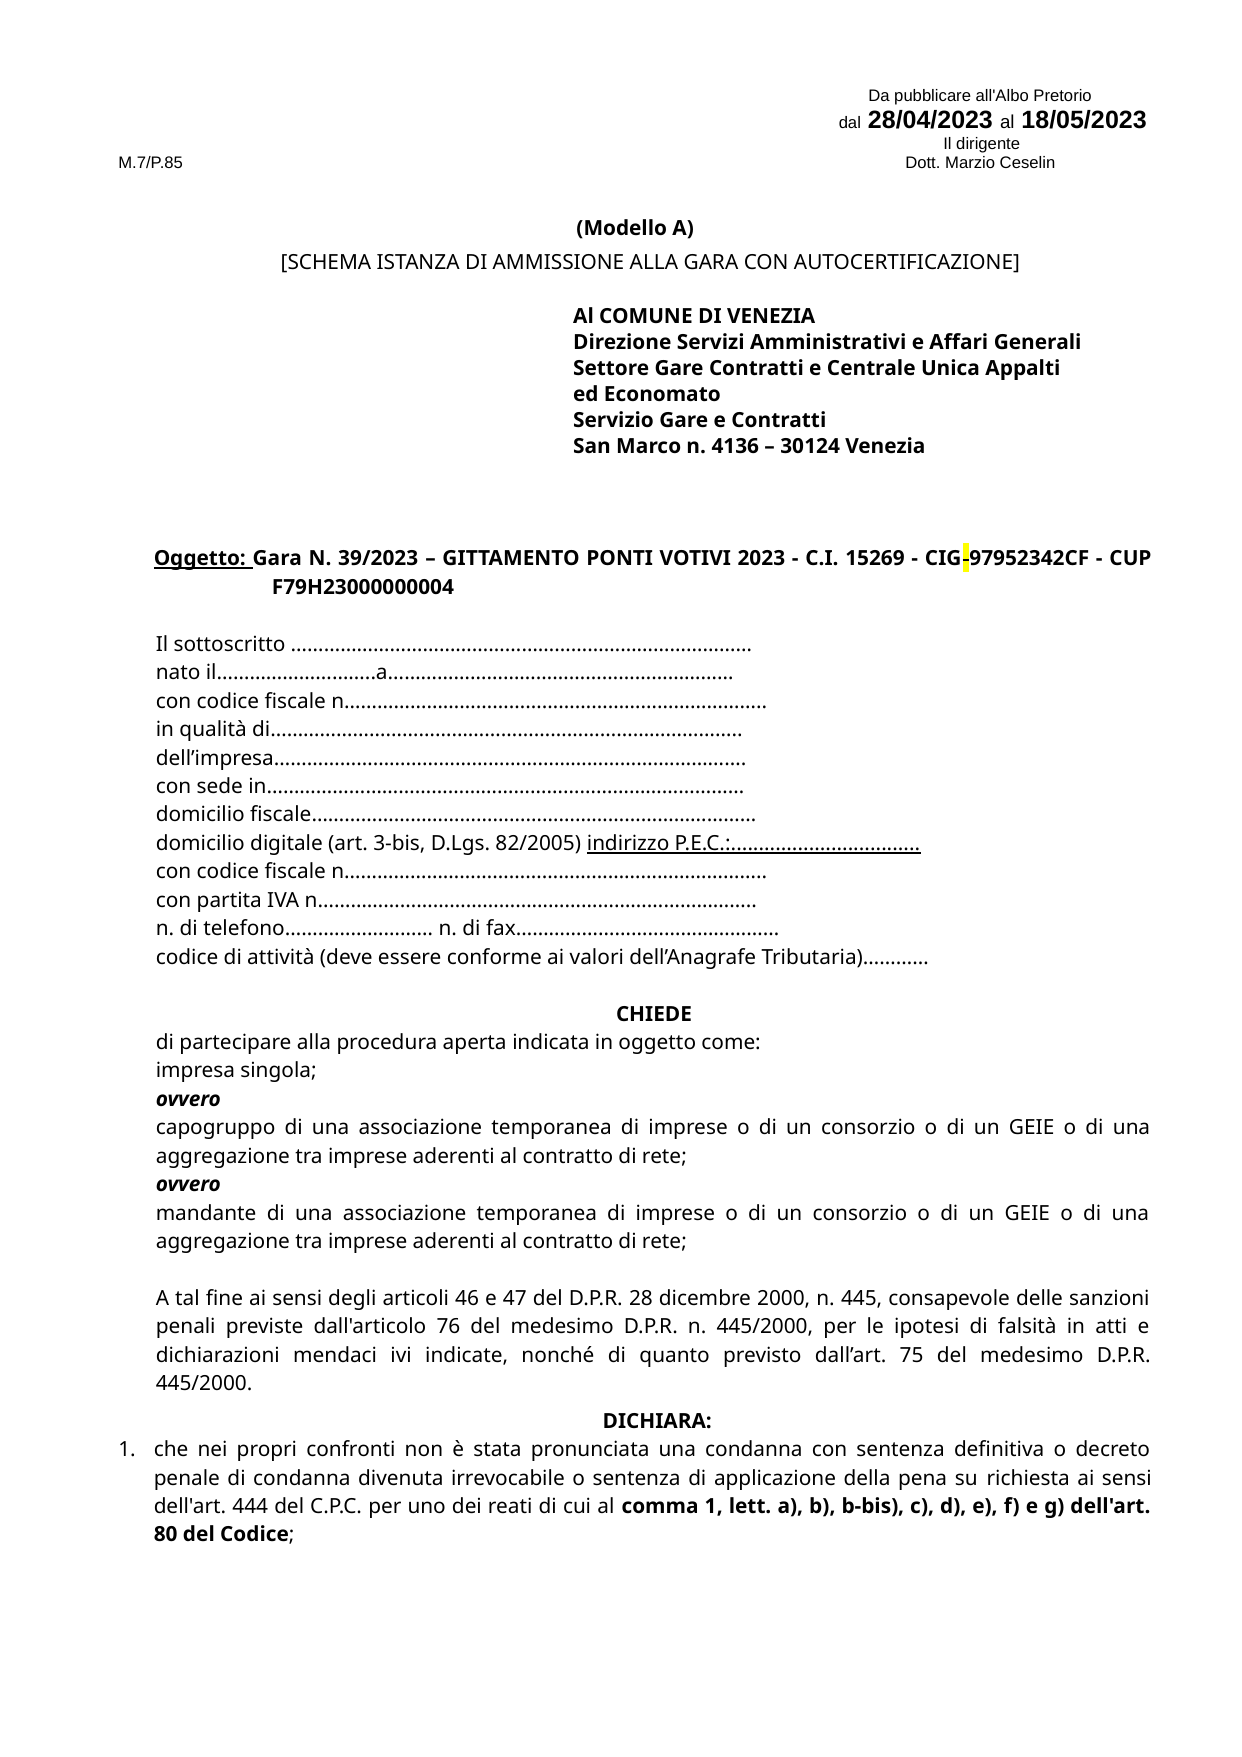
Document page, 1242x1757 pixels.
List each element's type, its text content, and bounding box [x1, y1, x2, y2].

list ed Economato [195, 381, 1152, 407]
text mandante di una associazione temporanea di imprese o di un consorzio o di un GEIE o di una aggregazione tra imprese aderenti al contratto di rete; [156, 1198, 1152, 1254]
text ovvero [156, 1084, 1152, 1112]
text con codice fiscale n………………………………………………………………….. [156, 856, 1152, 885]
text codice di attività (deve essere conforme ai valori dell’Anagrafe Tributaria)………… [156, 942, 1152, 970]
list Oggetto: Gara N. 39/2023 – GITTAMENTO PONTI VOTIVI 2023 - C.I. 15269 - CIG 97952342CF - CUP F79H23000000004 [153, 543, 1152, 600]
subtitle Al COMUNE DI VENEZIA [236, 304, 1152, 329]
text con partita IVA n…………………………………………………………………….. [156, 885, 1152, 913]
text con codice fiscale n………………………………………………………………….. [156, 686, 1152, 714]
text di partecipare alla procedura aperta indicata in oggetto come: [156, 1027, 1152, 1056]
text nato il………………………..a……………………………………………………… [156, 657, 1152, 686]
list San Marco n. 4136 – 30124 Venezia [573, 433, 1152, 458]
list Direzione Servizi Amministrativi e Affari Generali [573, 329, 1152, 355]
text domicilio digitale (art. 3-bis, D.Lgs. 82/2005) indirizzo P.E.C.:.................................. [156, 828, 1152, 856]
list che nei propri confronti non è stata pronunciata una condanna con sentenza definitiva o decreto penale di condanna divenuta irrevocabile o sentenza di applicazione della pena su richiesta ai sensi dell'art. 444 del C.P.C. per uno dei reati di cui al comma 1, lett. a), b), b-bis), c), d), e), f) e g) dell'art. 80 del Codice; [118, 1434, 1152, 1548]
text Il sottoscritto ………………………………………………………………………… [156, 629, 1152, 657]
text A tal fine ai sensi degli articoli 46 e 47 del D.P.R. 28 dicembre 2000, n. 445, consapevole delle sanzioni penali previste dall'articolo 76 del medesimo D.P.R. n. 445/2000, per le ipotesi di falsità in atti e dichiarazioni mendaci ivi indicate, nonché di quanto previsto dall’art. 75 del medesimo D.P.R. 445/2000. [156, 1283, 1152, 1397]
text capogruppo di una associazione temporanea di imprese o di un consorzio o di un GEIE o di una aggregazione tra imprese aderenti al contratto di rete; [156, 1112, 1152, 1169]
list Settore Gare Contratti e Centrale Unica Appalti [573, 355, 1152, 381]
text CHIEDE [156, 999, 1152, 1027]
text impresa singola; [118, 1056, 1152, 1084]
text n. di telefono……………………… n. di fax………………………………………… [156, 913, 1152, 942]
text con sede in…………………………………………………………………………… [156, 771, 1152, 799]
text ovvero [156, 1169, 1152, 1198]
text domicilio fiscale……………………………………………………………………… [156, 799, 1152, 828]
text in qualità di………………………………………………………………………….. [156, 714, 1152, 743]
text [SCHEMA ISTANZA DI AMMISSIONE ALLA GARA CON AUTOCERTIFICAZIONE] [156, 247, 1145, 275]
text (Modello A) [118, 213, 1152, 241]
text DICHIARA: [162, 1397, 1152, 1434]
list Servizio Gare e Contratti [195, 407, 1152, 433]
text dell’impresa……………………………………………………………….…………. [156, 743, 1152, 771]
